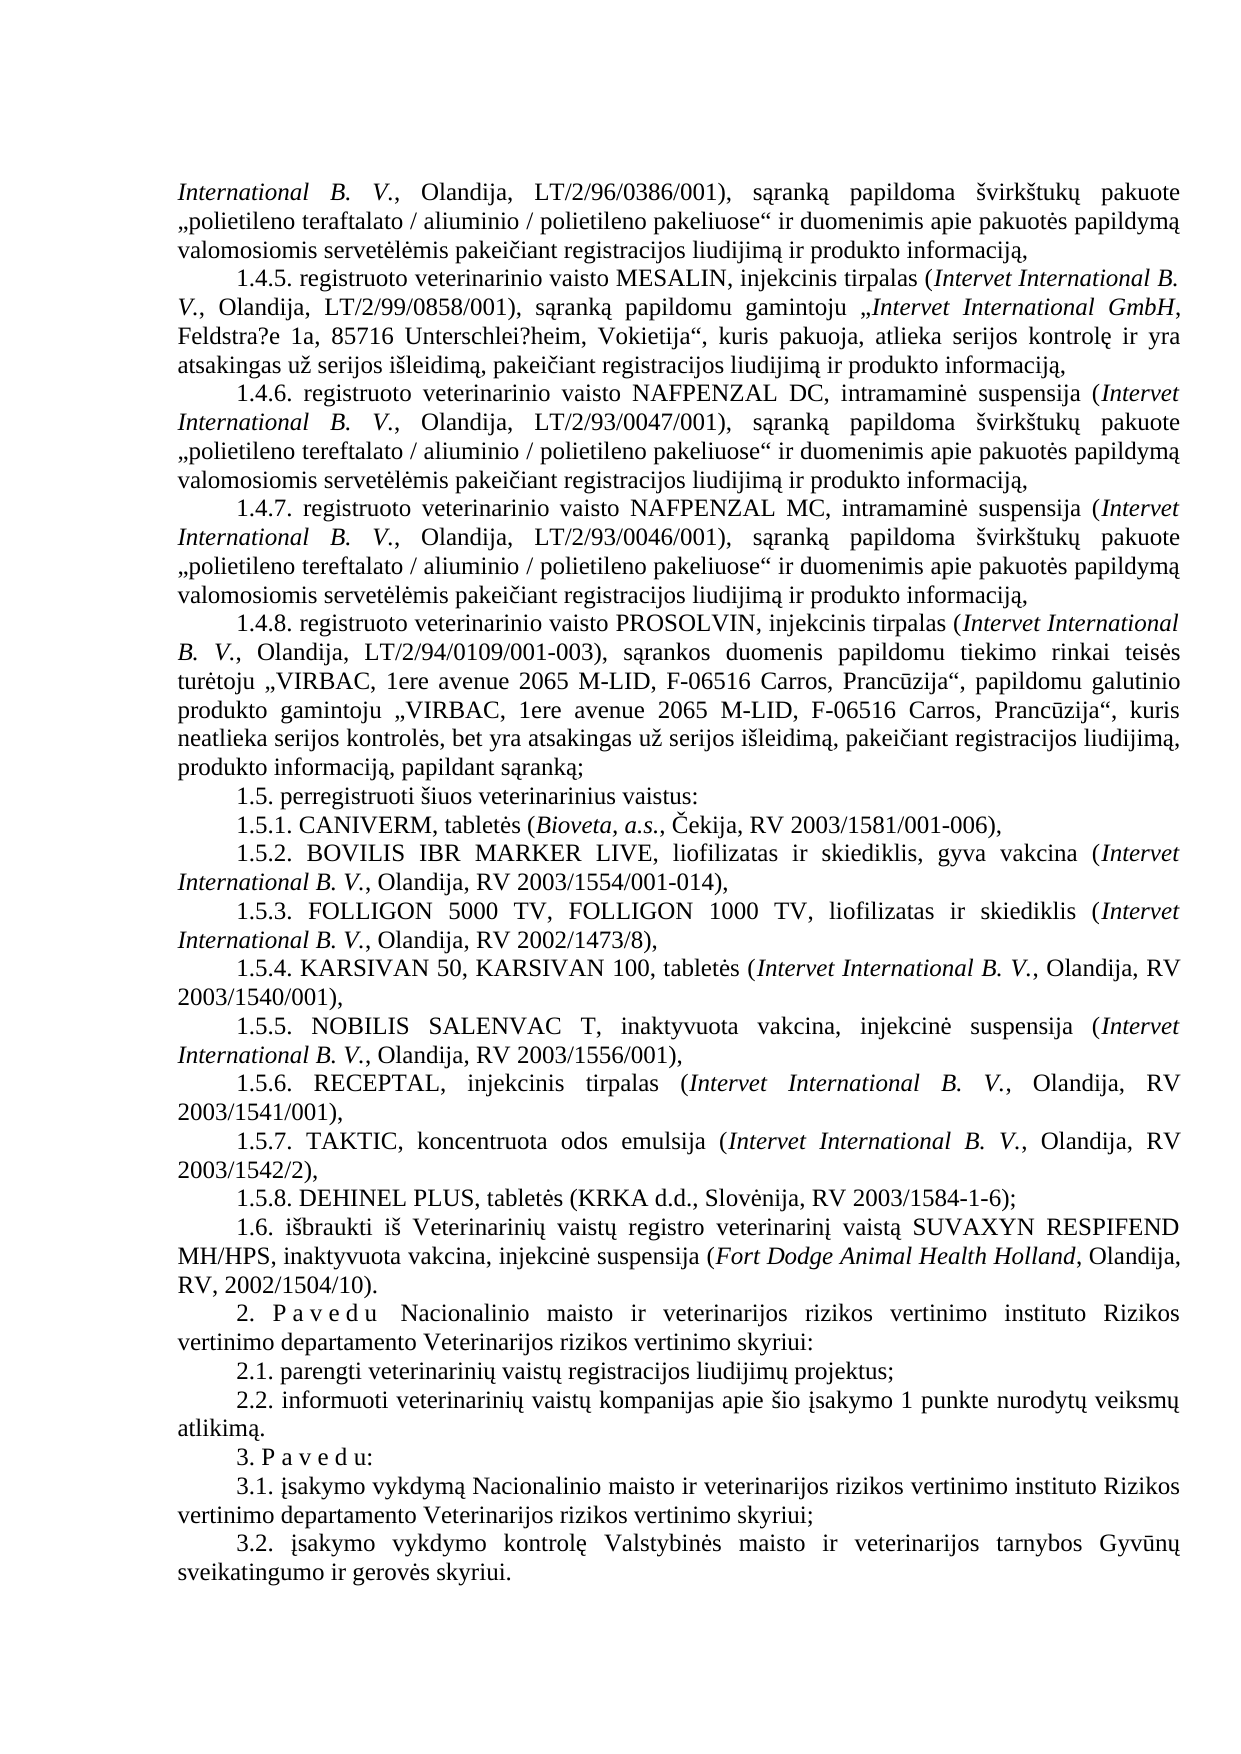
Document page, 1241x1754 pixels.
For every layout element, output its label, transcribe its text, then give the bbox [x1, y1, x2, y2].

text 1.5.2. BOVILIS IBR MARKER LIVE, liofilizatas ir skiediklis, gyva vakcina (Intervet International B. V., Olandija, RV 2003/1554/001-014), [177, 838, 1181, 896]
text 1.4.6. registruoto veterinarinio vaisto NAFPENZAL DC, intramaminė suspensija (Intervet International B. V., Olandija, LT/2/93/0047/001), sąranką papildoma švirkštukų pakuote „polietileno tereftalato / aliuminio / polietileno pakeliuose“ ir duomenimis apie pakuotės papildymą valomosiomis servetėlėmis pakeičiant registracijos liudijimą ir produkto informaciją, [177, 378, 1181, 493]
text 1.5.6. RECEPTAL, injekcinis tirpalas (Intervet International B. V., Olandija, RV 2003/1541/001), [177, 1068, 1181, 1126]
text 1.5. perregistruoti šiuos veterinarinius vaistus: [177, 781, 1181, 810]
text 2.1. parengti veterinarinių vaistų registracijos liudijimų projektus; [177, 1356, 1181, 1385]
text 1.5.3. FOLLIGON 5000 TV, FOLLIGON 1000 TV, liofilizatas ir skiediklis (Intervet International B. V., Olandija, RV 2002/1473/8), [177, 896, 1181, 953]
text 2. Pavedu Nacionalinio maisto ir veterinarijos rizikos vertinimo instituto Rizikos vertinimo departamento Veterinarijos rizikos vertinimo skyriui: [177, 1298, 1181, 1356]
text 1.4.5. registruoto veterinarinio vaisto MESALIN, injekcinis tirpalas (Intervet International B. V., Olandija, LT/2/99/0858/001), sąranką papildomu gamintoju „Intervet International GmbH, Feldstra?e 1a, 85716 Unterschlei?heim, Vokietija“, kuris pakuoja, atlieka serijos kontrolę ir yra atsakingas už serijos išleidimą, pakeičiant registracijos liudijimą ir produkto informaciją, [177, 263, 1181, 378]
text 1.4.8. registruoto veterinarinio vaisto PROSOLVIN, injekcinis tirpalas (Intervet International B. V., Olandija, LT/2/94/0109/001-003), sąrankos duomenis papildomu tiekimo rinkai teisės turėtoju „VIRBAC, 1ere avenue 2065 M-LID, F-06516 Carros, Prancūzija“, papildomu galutinio produkto gamintoju „VIRBAC, 1ere avenue 2065 M-LID, F-06516 Carros, Prancūzija“, kuris neatlieka serijos kontrolės, bet yra atsakingas už serijos išleidimą, pakeičiant registracijos liudijimą, produkto informaciją, papildant sąranką; [177, 608, 1181, 781]
text 1.5.4. KARSIVAN 50, KARSIVAN 100, tabletės (Intervet International B. V., Olandija, RV 2003/1540/001), [177, 953, 1181, 1011]
text 1.5.8. DEHINEL PLUS, tabletės (KRKA d.d., Slovėnija, RV 2003/1584-1-6); [177, 1183, 1181, 1212]
text 2.2. informuoti veterinarinių vaistų kompanijas apie šio įsakymo 1 punkte nurodytų veiksmų atlikimą. [177, 1385, 1181, 1442]
text 3.1. įsakymo vykdymą Nacionalinio maisto ir veterinarijos rizikos vertinimo instituto Rizikos vertinimo departamento Veterinarijos rizikos vertinimo skyriui; [177, 1471, 1181, 1528]
text 1.5.7. TAKTIC, koncentruota odos emulsija (Intervet International B. V., Olandija, RV 2003/1542/2), [177, 1126, 1181, 1183]
text 1.5.1. CANIVERM, tabletės (Bioveta, a.s., Čekija, RV 2003/1581/001-006), [177, 810, 1181, 838]
text 1.6. išbraukti iš Veterinarinių vaistų registro veterinarinį vaistą SUVAXYN RESPIFEND MH/HPS, inaktyvuota vakcina, injekcinė suspensija (Fort Dodge Animal Health Holland, Olandija, RV, 2002/1504/10). [177, 1212, 1181, 1298]
text 1.4.7. registruoto veterinarinio vaisto NAFPENZAL MC, intramaminė suspensija (Intervet International B. V., Olandija, LT/2/93/0046/001), sąranką papildoma švirkštukų pakuote „polietileno tereftalato / aliuminio / polietileno pakeliuose“ ir duomenimis apie pakuotės papildymą valomosiomis servetėlėmis pakeičiant registracijos liudijimą ir produkto informaciją, [177, 493, 1181, 608]
text 3.2. įsakymo vykdymo kontrolę Valstybinės maisto ir veterinarijos tarnybos Gyvūnų sveikatingumo ir gerovės skyriui. [177, 1528, 1181, 1586]
text International B. V., Olandija, LT/2/96/0386/001), sąranką papildoma švirkštukų pakuote „polietileno teraftalato / aliuminio / polietileno pakeliuose“ ir duomenimis apie pakuotės papildymą valomosiomis servetėlėmis pakeičiant registracijos liudijimą ir produkto informaciją, [177, 177, 1181, 263]
text 3. Pavedu: [177, 1442, 1181, 1471]
text 1.5.5. NOBILIS SALENVAC T, inaktyvuota vakcina, injekcinė suspensija (Intervet International B. V., Olandija, RV 2003/1556/001), [177, 1011, 1181, 1068]
